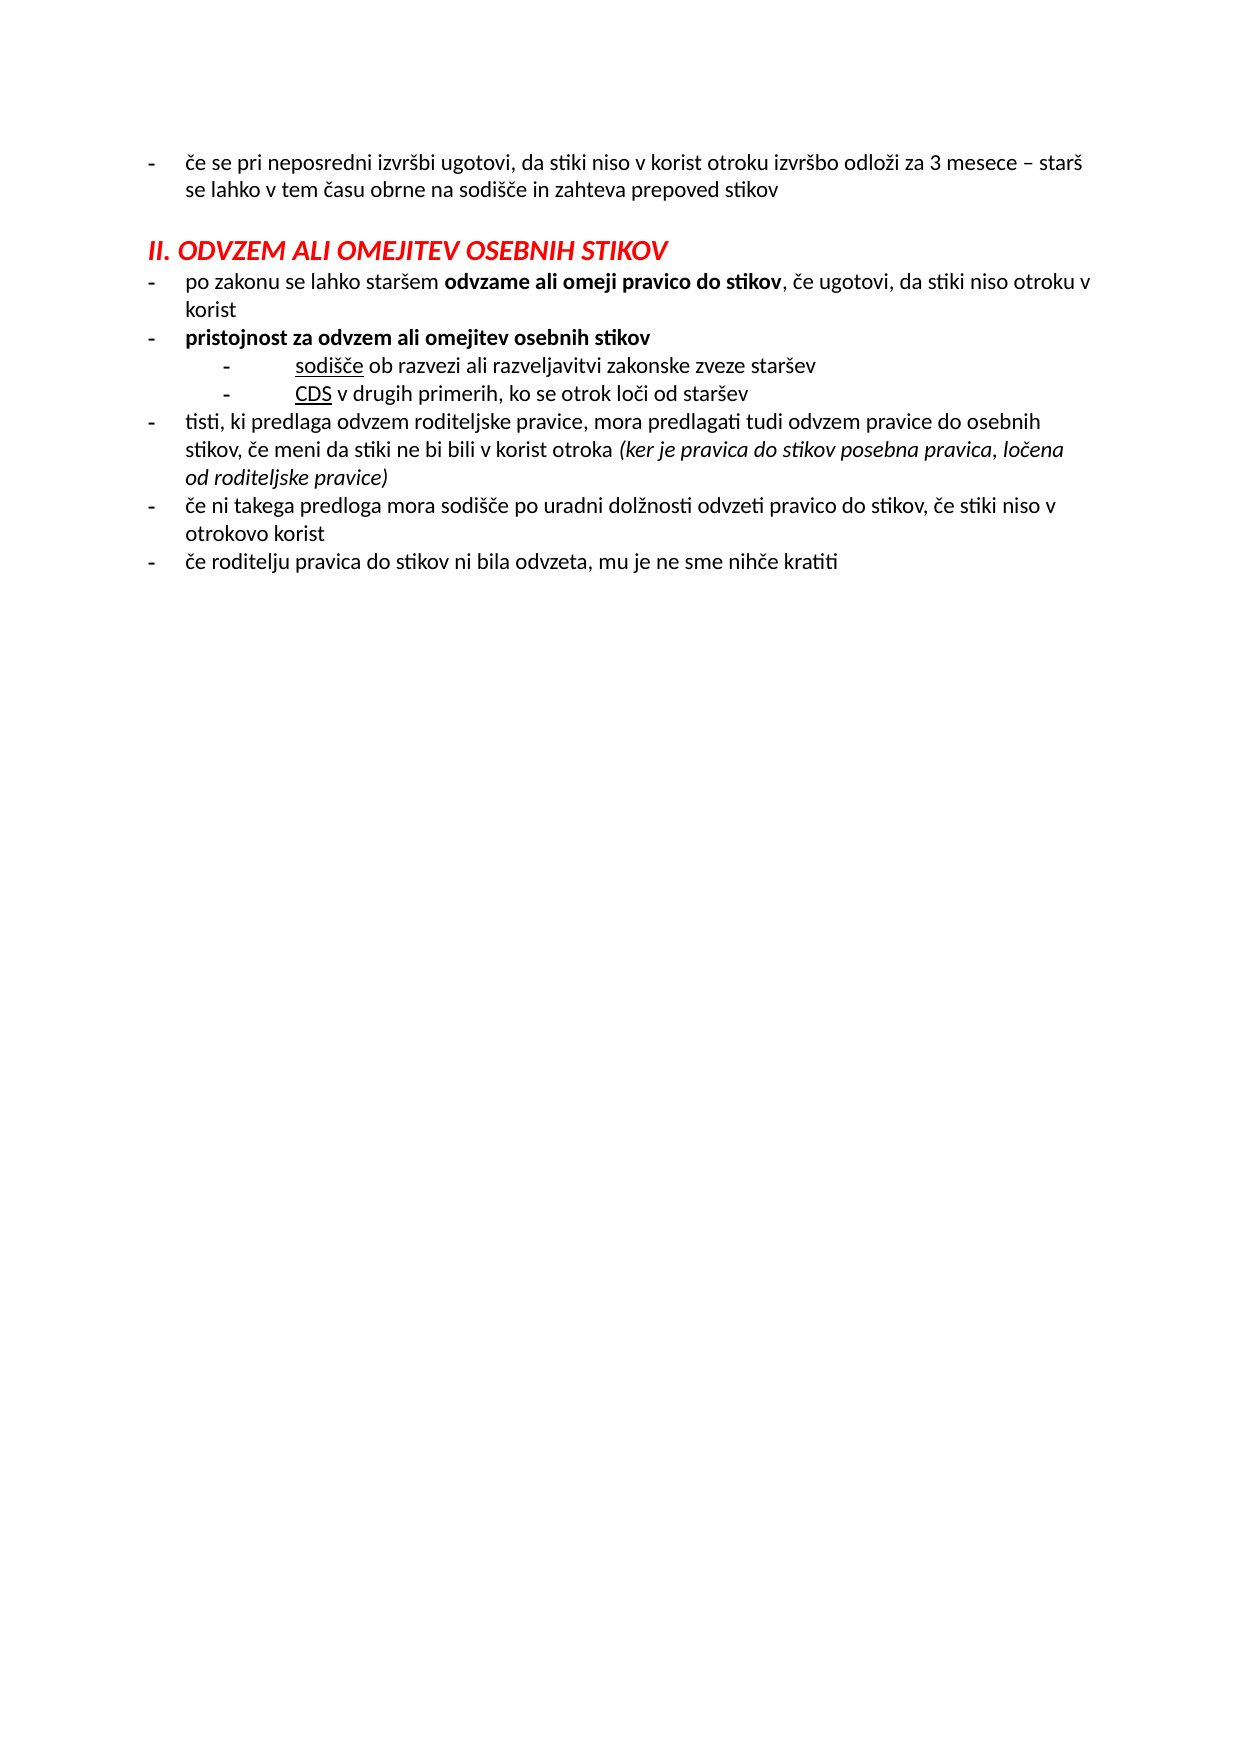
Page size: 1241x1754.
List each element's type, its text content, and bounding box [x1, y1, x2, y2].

list če se pri neposredni izvršbi ugotovi, da stiki niso v korist otroku izvršbo odloži za 3 mesece – starš se lahko v tem času obrne na sodišče in zahteva prepoved stikov [148, 148, 1093, 204]
list če roditelju pravica do stikov ni bila odvzeta, mu je ne sme nihče kratiti [148, 547, 1093, 576]
list CDS v drugih primerih, ko se otrok loči od staršev [223, 379, 1093, 407]
list tisti, ki predlaga odvzem roditeljske pravice, mora predlagati tudi odvzem pravice do osebnih stikov, če meni da stiki ne bi bili v korist otroka (ker je pravica do stikov posebna pravica, ločena od roditeljske pravice) [148, 407, 1093, 491]
list sodišče ob razvezi ali razveljavitvi zakonske zveze staršev [223, 351, 1093, 379]
list če ni takega predloga mora sodišče po uradni dolžnosti odvzeti pravico do stikov, če stiki niso v otrokovo korist [148, 491, 1093, 547]
subtitle II. ODVZEM ALI OMEJITEV OSEBNIH STIKOV [148, 232, 1093, 267]
list po zakonu se lahko staršem odvzame ali omeji pravico do stikov, če ugotovi, da stiki niso otroku v korist [148, 267, 1093, 323]
list pristojnost za odvzem ali omejitev osebnih stikov [148, 323, 1093, 351]
